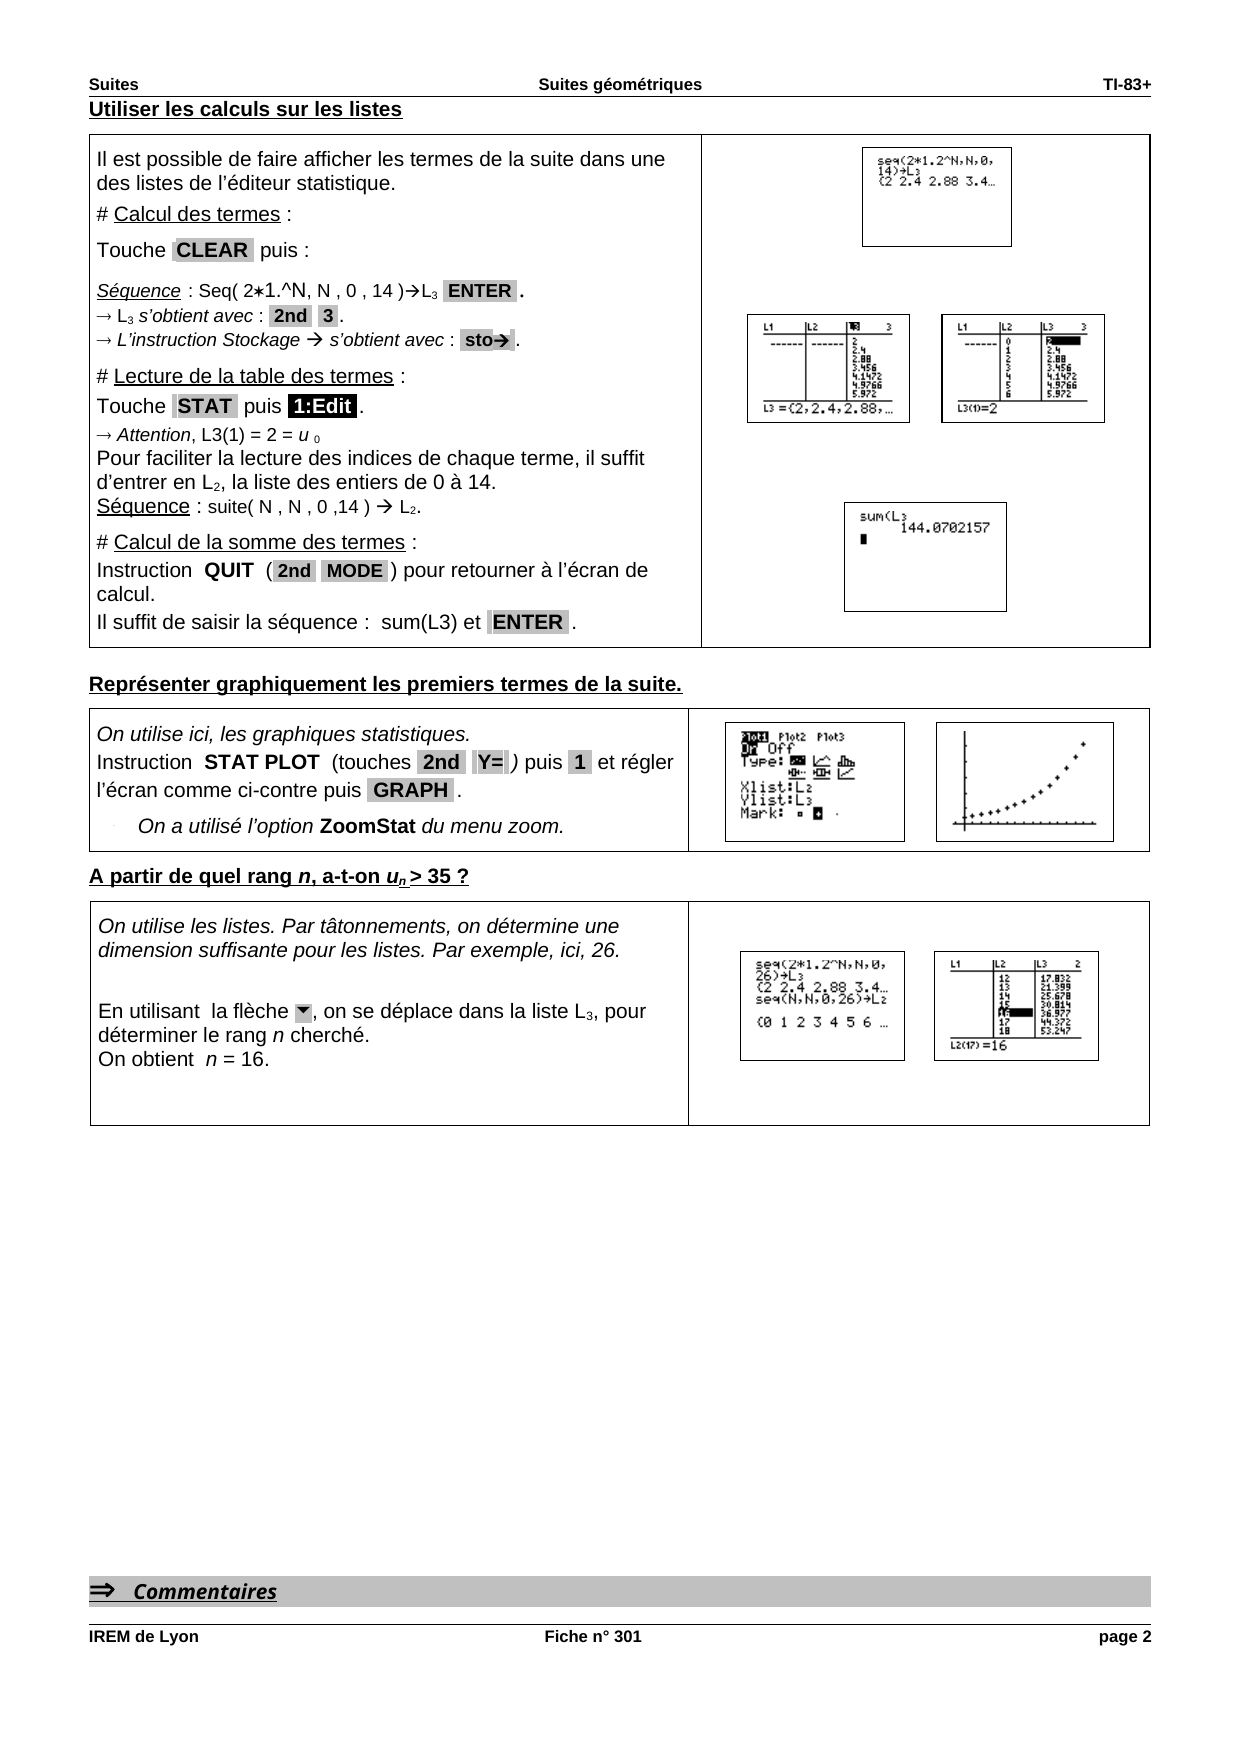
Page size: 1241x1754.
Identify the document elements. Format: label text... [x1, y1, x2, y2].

picture [952, 731, 1098, 833]
picture [763, 322, 894, 415]
picture [878, 156, 996, 239]
table_header Il est possible de faire afficher les termes de la suite dans une des listes de l’éditeur statistique. # Calcul des termes : Touche .CLEAR. puis : Séquence : Seq( 21.^N, N , 0 , 14 )L3 .ENTER .  L3 s’obtient avec : .2nd. .3..  L’instruction Stockage  s’obtient avec : .sto.. # Lecture de la table des termes : Touche .STAT. puis .1:Edit. .  Attention, L3(1) = 2 = u 0 Pour faciliter la lecture des indices de chaque terme, il suffit d’entrer en L2, la liste des entiers de 0 à 14. Séquence : suite( N , N , 0 ,14 )  L2. # Calcul de la somme des termes : Instruction .QUIT. (.2nd. .MODE. ) pour retourner à l’écran de calcul. Il suffit de saisir la séquence : sum(L3) et .ENTER. . [90, 135, 701, 647]
picture [756, 960, 889, 1052]
picture [860, 511, 991, 604]
text  Commentaires [89, 1576, 1151, 1607]
table_header [702, 135, 1149, 647]
table_header [689, 709, 1149, 851]
picture [741, 730, 889, 833]
table_header On utilise ici, les graphiques statistiques. Instruction .STAT PLOT. (touches .2nd. .Y=. ) puis .1. et régler l’écran comme ci-contre puis GRAPH . On a utilisé l’option ZoomStat du menu zoom. [90, 709, 688, 851]
text Représenter graphiquement les premiers termes de la suite. [89, 672, 1151, 696]
picture [957, 322, 1089, 415]
table_header [689, 902, 1149, 1124]
picture [950, 960, 1083, 1052]
subtitle Utiliser les calculs sur les listes [89, 97, 1151, 121]
table_header On utilise les listes. Par tâtonnements, on détermine une dimension suffisante pour les listes. Par exemple, ici, 26. En utilisant la flèche , on se déplace dans la liste L3, pour déterminer le rang n cherché. On obtient n = 16. [91, 902, 688, 1124]
text A partir de quel rang n, a-t-on un > 35 ? [89, 864, 1151, 888]
